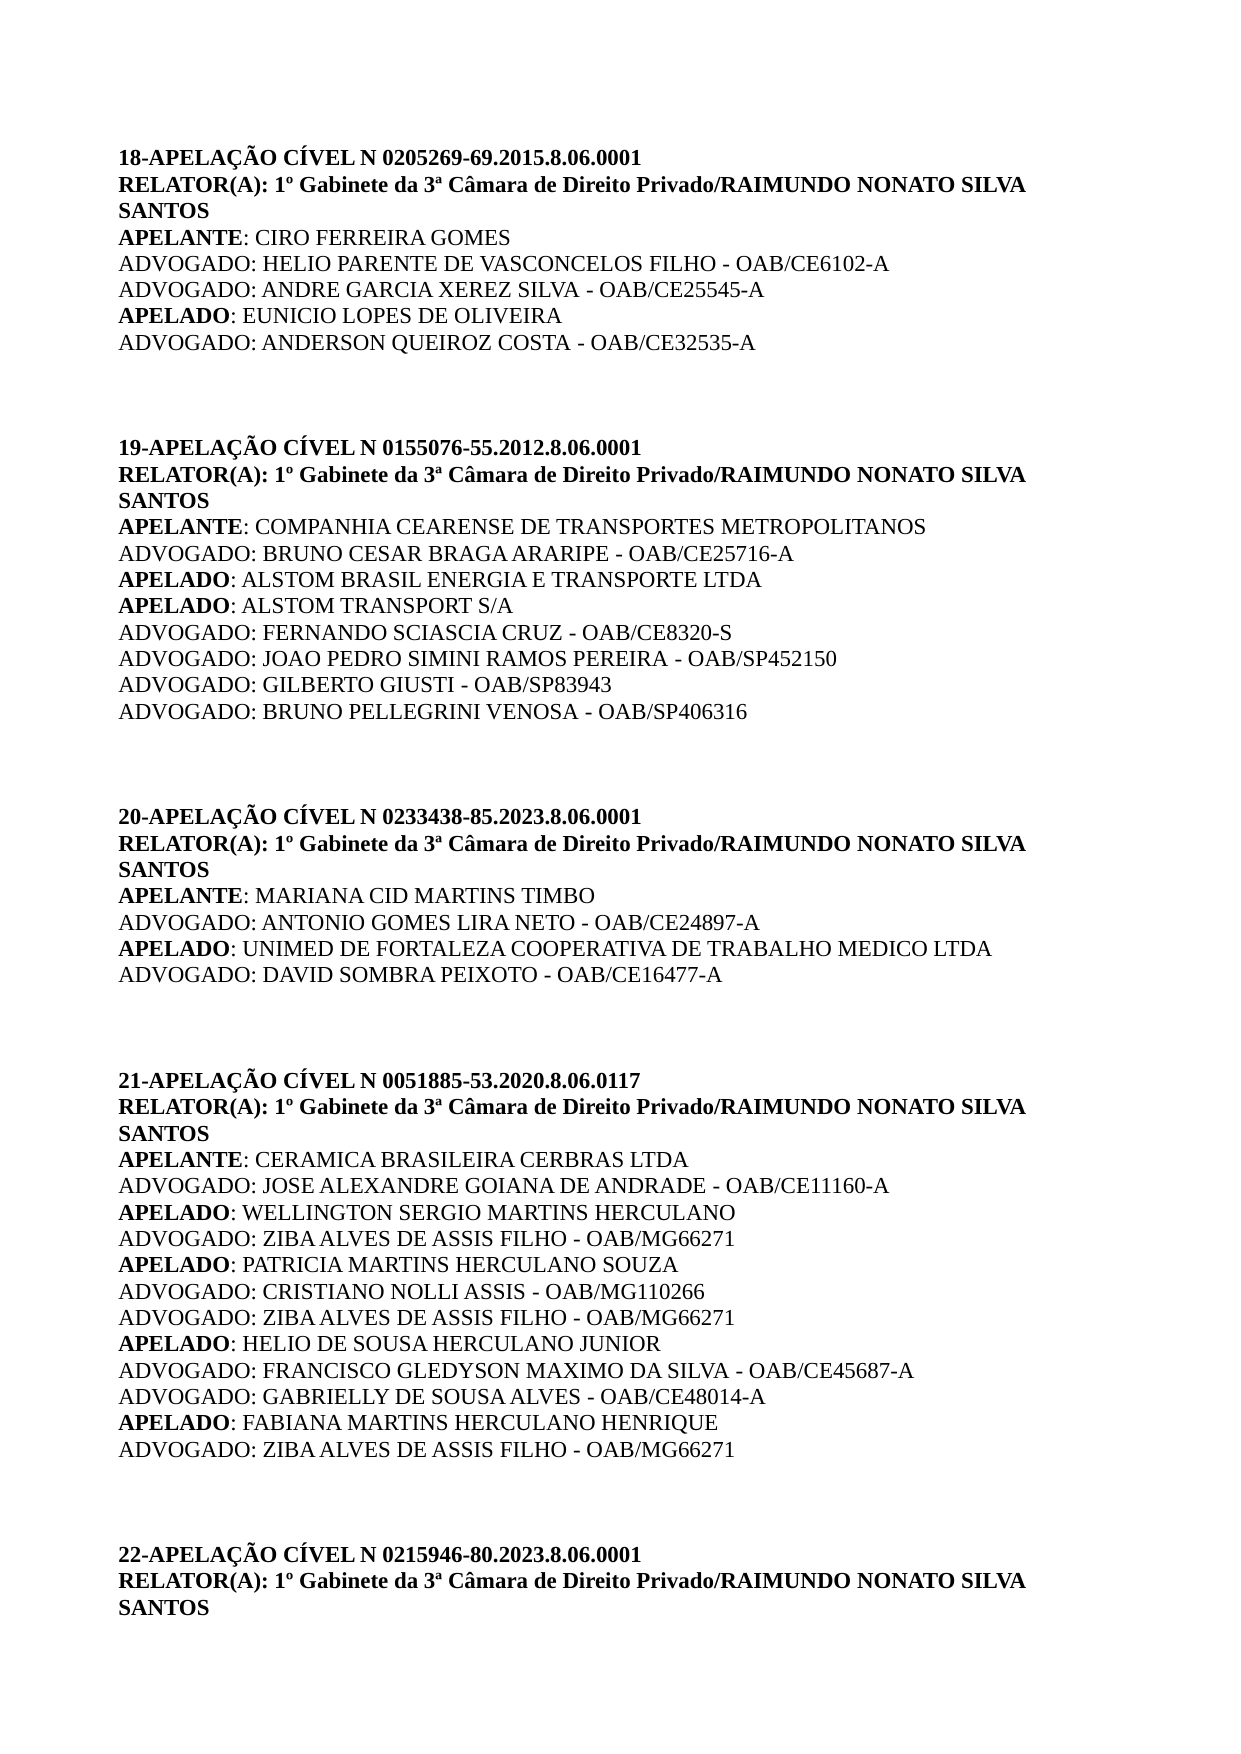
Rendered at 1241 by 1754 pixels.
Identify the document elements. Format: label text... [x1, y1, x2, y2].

text 18-APELAÇÃO CÍVEL N 0205269-69.2015.8.06.0001 RELATOR(A): 1º Gabinete da 3ª Câmara de Direito Privado/RAIMUNDO NONATO SILVA SANTOS APELANTE: CIRO FERREIRA GOMES ADVOGADO: HELIO PARENTE DE VASCONCELOS FILHO - OAB/CE6102-A ADVOGADO: ANDRE GARCIA XEREZ SILVA - OAB/CE25545-A APELADO: EUNICIO LOPES DE OLIVEIRA ADVOGADO: ANDERSON QUEIROZ COSTA - OAB/CE32535-A 19-APELAÇÃO CÍVEL N 0155076-55.2012.8.06.0001 RELATOR(A): 1º Gabinete da 3ª Câmara de Direito Privado/RAIMUNDO NONATO SILVA SANTOS APELANTE: COMPANHIA CEARENSE DE TRANSPORTES METROPOLITANOS ADVOGADO: BRUNO CESAR BRAGA ARARIPE - OAB/CE25716-A APELADO: ALSTOM BRASIL ENERGIA E TRANSPORTE LTDA APELADO: ALSTOM TRANSPORT S/A ADVOGADO: FERNANDO SCIASCIA CRUZ - OAB/CE8320-S ADVOGADO: JOAO PEDRO SIMINI RAMOS PEREIRA - OAB/SP452150 ADVOGADO: GILBERTO GIUSTI - OAB/SP83943 ADVOGADO: BRUNO PELLEGRINI VENOSA - OAB/SP406316 20-APELAÇÃO CÍVEL N 0233438-85.2023.8.06.0001 RELATOR(A): 1º Gabinete da 3ª Câmara de Direito Privado/RAIMUNDO NONATO SILVA SANTOS APELANTE: MARIANA CID MARTINS TIMBO ADVOGADO: ANTONIO GOMES LIRA NETO - OAB/CE24897-A APELADO: UNIMED DE FORTALEZA COOPERATIVA DE TRABALHO MEDICO LTDA ADVOGADO: DAVID SOMBRA PEIXOTO - OAB/CE16477-A 21-APELAÇÃO CÍVEL N 0051885-53.2020.8.06.0117 RELATOR(A): 1º Gabinete da 3ª Câmara de Direito Privado/RAIMUNDO NONATO SILVA SANTOS APELANTE: CERAMICA BRASILEIRA CERBRAS LTDA ADVOGADO: JOSE ALEXANDRE GOIANA DE ANDRADE - OAB/CE11160-A APELADO: WELLINGTON SERGIO MARTINS HERCULANO ADVOGADO: ZIBA ALVES DE ASSIS FILHO - OAB/MG66271 APELADO: PATRICIA MARTINS HERCULANO SOUZA ADVOGADO: CRISTIANO NOLLI ASSIS - OAB/MG110266 ADVOGADO: ZIBA ALVES DE ASSIS FILHO - OAB/MG66271 APELADO: HELIO DE SOUSA HERCULANO JUNIOR ADVOGADO: FRANCISCO GLEDYSON MAXIMO DA SILVA - OAB/CE45687-A ADVOGADO: GABRIELLY DE SOUSA ALVES - OAB/CE48014-A APELADO: FABIANA MARTINS HERCULANO HENRIQUE ADVOGADO: ZIBA ALVES DE ASSIS FILHO - OAB/MG66271 22-APELAÇÃO CÍVEL N 0215946-80.2023.8.06.0001 RELATOR(A): 1º Gabinete da 3ª Câmara de Direito Privado/RAIMUNDO NONATO SILVA SANTOS [118, 118, 1122, 1620]
